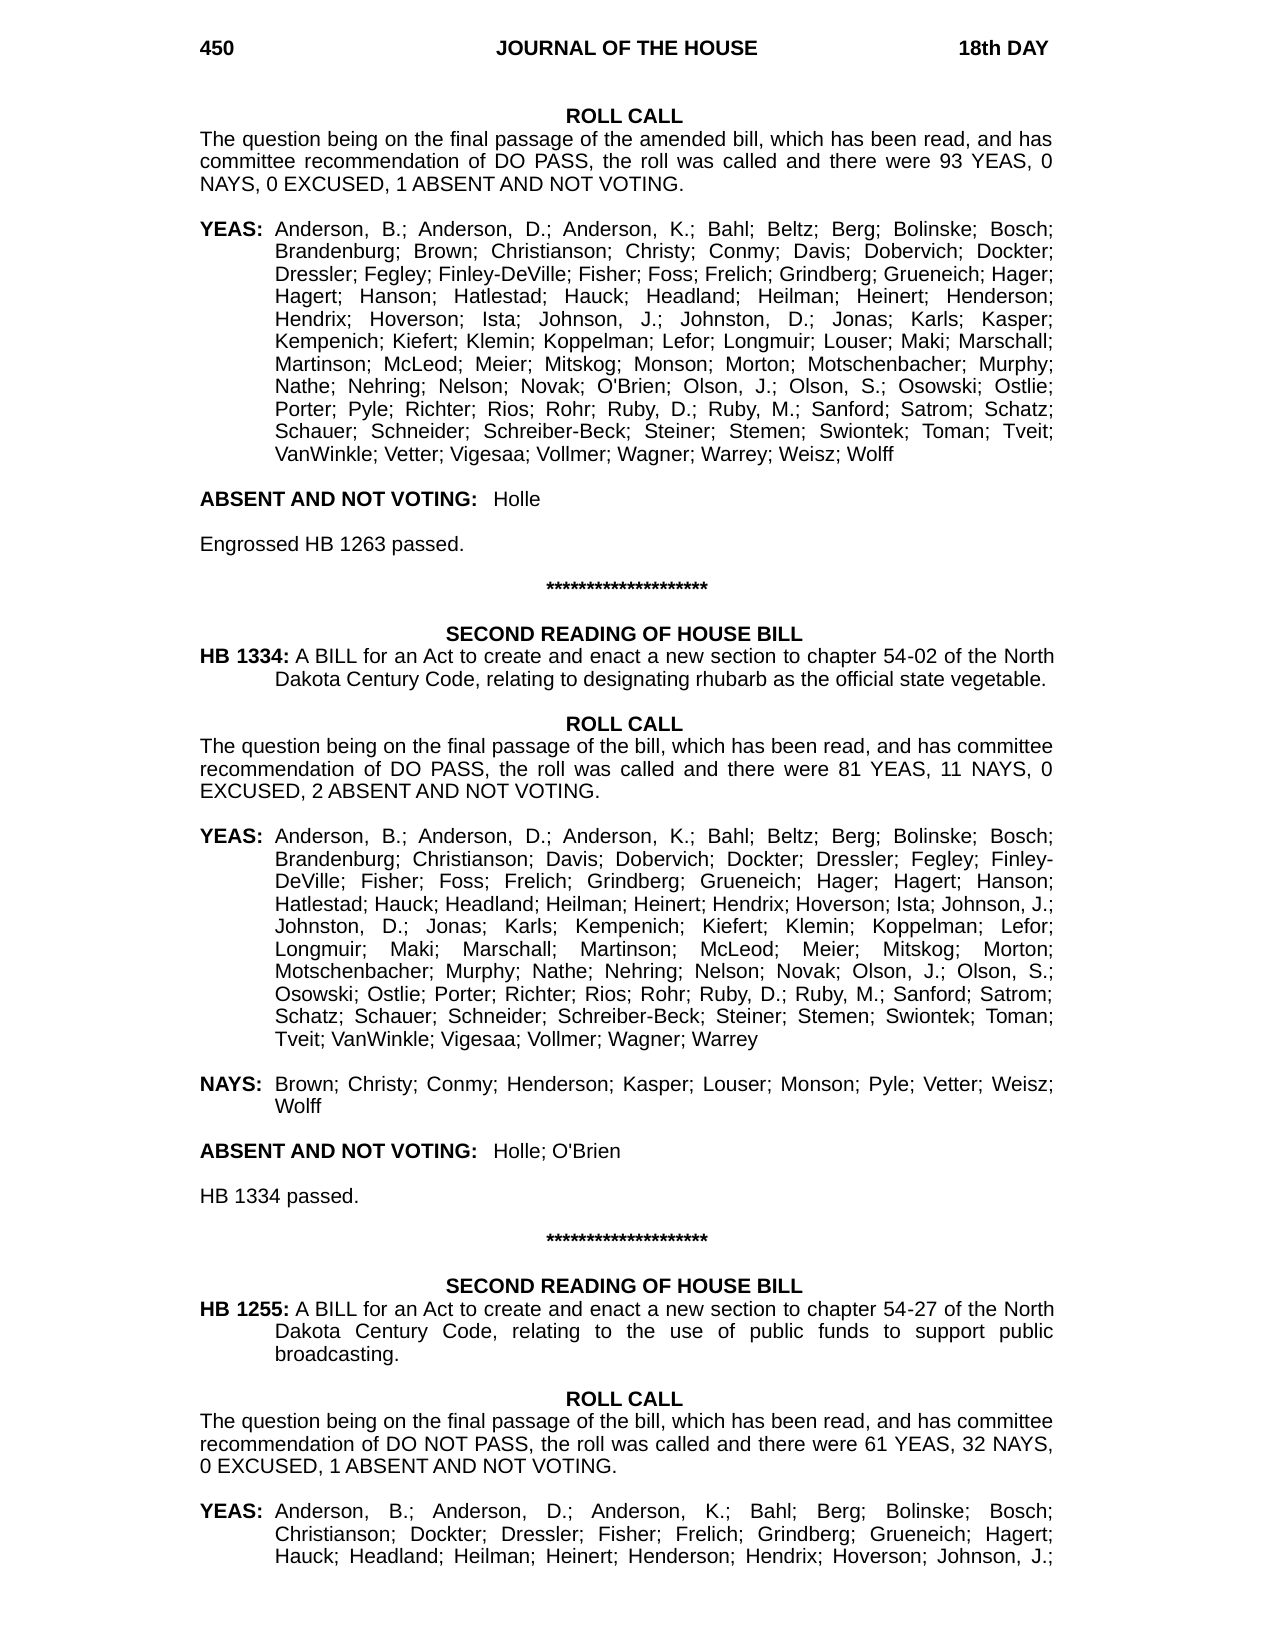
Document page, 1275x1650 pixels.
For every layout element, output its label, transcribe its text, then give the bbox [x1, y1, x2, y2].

text SECOND READING OF HOUSE BILL [199, 623, 1054, 646]
title NAYS: Brown; Christy; Conmy; Henderson; Kasper; Louser; Monson; Pyle; Vetter; Weisz; Wolff [199, 1073, 1054, 1118]
text HB 1334 passed. [199, 1186, 1054, 1208]
title ABSENT AND NOT VOTING: Holle [199, 488, 1054, 511]
text ROLL CALL [199, 1388, 1054, 1411]
text The question being on the final passage of the amended bill, which has been read, and has committee recommendation of DO PASS, the roll was called and there were 93 YEAS, 0 NAYS, 0 EXCUSED, 1 ABSENT AND NOT VOTING. [199, 128, 1054, 196]
title HB 1334: A BILL for an Act to create and enact a new section to chapter 54‑02 of the North Dakota Century Code, relating to designating rhubarb as the official state vegetable. [199, 646, 1054, 691]
title YEAS: Anderson, B.; Anderson, D.; Anderson, K.; Bahl; Berg; Bolinske; Bosch; Christianson; Dockter; Dressler; Fisher; Frelich; Grindberg; Grueneich; Hagert; Hauck; Headland; Heilman; Heinert; Henderson; Hendrix; Hoverson; Johnson, J.; [199, 1501, 1054, 1568]
title ABSENT AND NOT VOTING: Holle; O'Brien [199, 1141, 1054, 1163]
text Engrossed HB 1263 passed. [199, 533, 1054, 556]
text ROLL CALL [199, 106, 1054, 128]
subtitle Page 449 [9, 9, 109, 33]
text SECOND READING OF HOUSE BILL [199, 1276, 1054, 1298]
text ******************** [199, 1231, 1054, 1253]
text ******************** [199, 578, 1054, 601]
title HB 1255: A BILL for an Act to create and enact a new section to chapter 54‑27 of the North Dakota Century Code, relating to the use of public funds to support public broadcasting. [199, 1298, 1054, 1366]
title YEAS: Anderson, B.; Anderson, D.; Anderson, K.; Bahl; Beltz; Berg; Bolinske; Bosch; Brandenburg; Brown; Christianson; Christy; Conmy; Davis; Dobervich; Dockter; Dressler; Fegley; Finley-DeVille; Fisher; Foss; Frelich; Grindberg; Grueneich; Hager; Hagert; Hanson; Hatlestad; Hauck; Headland; Heilman; Heinert; Henderson; Hendrix; Hoverson; Ista; Johnson, J.; Johnston, D.; Jonas; Karls; Kasper; Kempenich; Kiefert; Klemin; Koppelman; Lefor; Longmuir; Louser; Maki; Marschall; Martinson; McLeod; Meier; Mitskog; Monson; Morton; Motschenbacher; Murphy; Nathe; Nehring; Nelson; Novak; O'Brien; Olson, J.; Olson, S.; Osowski; Ostlie; Porter; Pyle; Richter; Rios; Rohr; Ruby, D.; Ruby, M.; Sanford; Satrom; Schatz; Schauer; Schneider; Schreiber-Beck; Steiner; Stemen; Swiontek; Toman; Tveit; VanWinkle; Vetter; Vigesaa; Vollmer; Wagner; Warrey; Weisz; Wolff [199, 218, 1054, 466]
text The question being on the final passage of the bill, which has been read, and has committee recommendation of DO PASS, the roll was called and there were 81 YEAS, 11 NAYS, 0 EXCUSED, 2 ABSENT AND NOT VOTING. [199, 736, 1054, 803]
text The question being on the final passage of the bill, which has been read, and has committee recommendation of DO NOT PASS, the roll was called and there were 61 YEAS, 32 NAYS, 0 EXCUSED, 1 ABSENT AND NOT VOTING. [199, 1411, 1054, 1478]
text [0, 0, 118, 42]
text ROLL CALL [199, 713, 1054, 736]
title YEAS: Anderson, B.; Anderson, D.; Anderson, K.; Bahl; Beltz; Berg; Bolinske; Bosch; Brandenburg; Christianson; Davis; Dobervich; Dockter; Dressler; Fegley; Finley-DeVille; Fisher; Foss; Frelich; Grindberg; Grueneich; Hager; Hagert; Hanson; Hatlestad; Hauck; Headland; Heilman; Heinert; Hendrix; Hoverson; Ista; Johnson, J.; Johnston, D.; Jonas; Karls; Kempenich; Kiefert; Klemin; Koppelman; Lefor; Longmuir; Maki; Marschall; Martinson; McLeod; Meier; Mitskog; Morton; Motschenbacher; Murphy; Nathe; Nehring; Nelson; Novak; Olson, J.; Olson, S.; Osowski; Ostlie; Porter; Richter; Rios; Rohr; Ruby, D.; Ruby, M.; Sanford; Satrom; Schatz; Schauer; Schneider; Schreiber-Beck; Steiner; Stemen; Swiontek; Toman; Tveit; VanWinkle; Vigesaa; Vollmer; Wagner; Warrey [199, 826, 1054, 1051]
